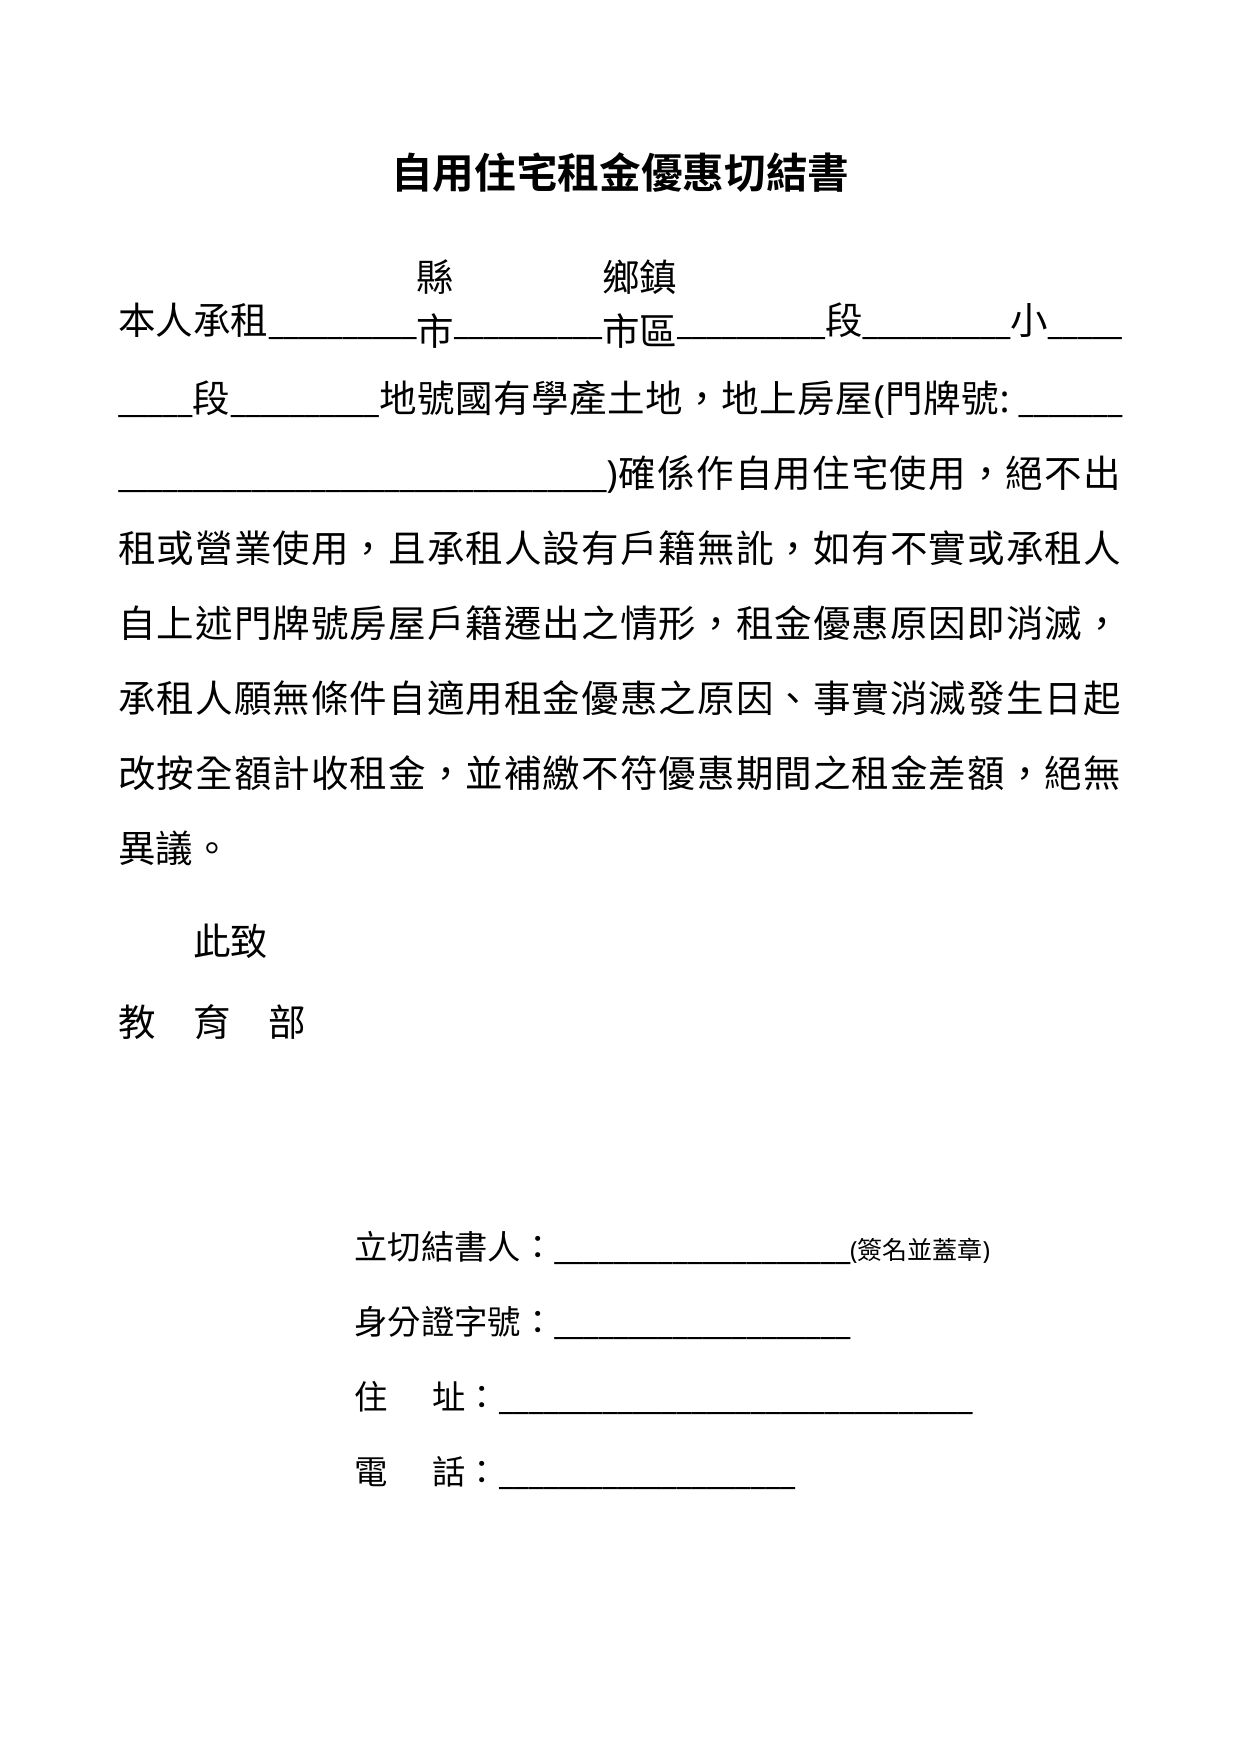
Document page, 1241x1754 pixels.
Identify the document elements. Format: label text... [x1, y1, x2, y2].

text 身分證字號：____________________ [118, 1276, 1122, 1351]
text 此致 [118, 896, 1122, 971]
text 立切結書人：____________________(簽名並蓋章) [118, 1201, 1122, 1276]
text 教 育 部 [118, 976, 1122, 1051]
text 住 址：________________________________ [118, 1351, 1122, 1426]
text 自用住宅租金優惠切結書 [118, 127, 1122, 202]
text 本人承租__________縣市__________鄉鎮市區__________段__________小__________段__________地號國有學產土地，地上房屋(門牌號: ________________________________________)確係作自用住宅使用，絕不出租或營業使用，且承租人設有戶籍無訛，如有不實或承租人自上述門牌號房屋戶籍遷出之情形，租金優惠原因即消滅，承租人願無條件自適用租金優惠之原因、事實消滅發生日起改按全額計收租金，並補繳不符優惠期間之租金差額，絕無異議。 [118, 239, 1122, 877]
text 電 話：____________________ [118, 1426, 1122, 1501]
